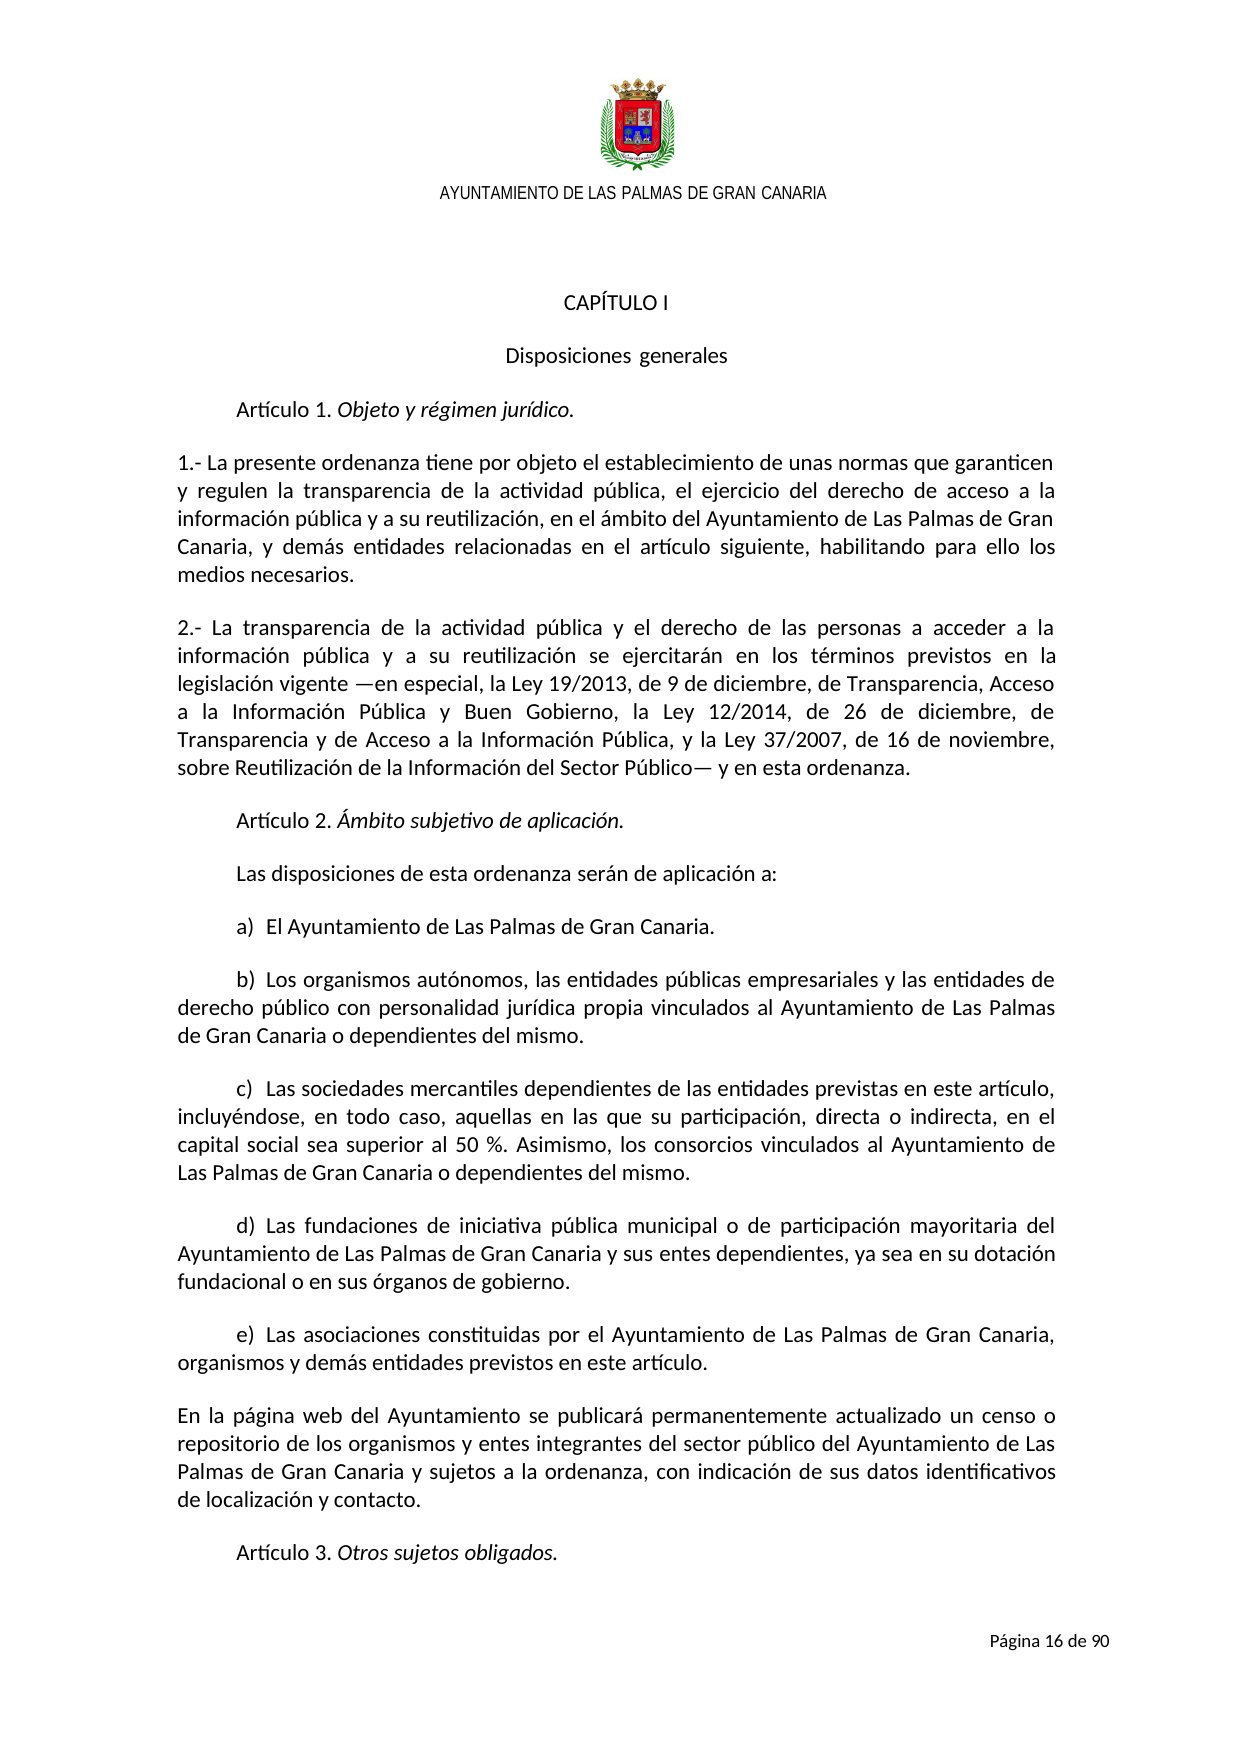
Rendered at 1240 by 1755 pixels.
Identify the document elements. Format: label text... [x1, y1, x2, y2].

text Artículo 3. Otros sujetos obligados. [236, 1538, 1151, 1566]
list Los organismos autónomos, las entidades públicas empresariales y las entidades de derecho público con personalidad jurídica propia vinculados al Ayuntamiento de Las Palmas de Gran Canaria o dependientes del mismo. [177, 965, 1056, 1049]
text Artículo 1. Objeto y régimen jurídico. [236, 395, 1151, 423]
list Las fundaciones de iniciativa pública municipal o de participación mayoritaria del Ayuntamiento de Las Palmas de Gran Canaria y sus entes dependientes, ya sea en su dotación fundacional o en sus órganos de gobierno. [177, 1211, 1056, 1295]
list Las sociedades mercantiles dependientes de las entidades previstas en este artículo, incluyéndose, en todo caso, aquellas en las que su participación, directa o indirecta, en el capital social sea superior al 50 %. Asimismo, los consorcios vinculados al Ayuntamiento de Las Palmas de Gran Canaria o dependientes del mismo. [177, 1074, 1056, 1186]
text CAPÍTULO I [177, 288, 1056, 317]
text Disposiciones generales [177, 342, 1056, 369]
list El Ayuntamiento de Las Palmas de Gran Canaria. [236, 912, 1151, 940]
list Las asociaciones constituidas por el Ayuntamiento de Las Palmas de Gran Canaria, organismos y demás entidades previstos en este artículo. [177, 1320, 1056, 1376]
text Artículo 2. Ámbito subjetivo de aplicación. [236, 806, 1151, 834]
text 1.- La presente ordenanza tiene por objeto el establecimiento de unas normas que garanticen y regulen la transparencia de la actividad pública, el ejercicio del derecho de acceso a la información pública y a su reutilización, en el ámbito del Ayuntamiento de Las Palmas de Gran Canaria, y demás entidades relacionadas en el artículo siguiente, habilitando para ello los medios necesarios. [177, 448, 1056, 588]
text 2.- La transparencia de la actividad pública y el derecho de las personas a acceder a la información pública y a su reutilización se ejercitarán en los términos previstos en la legislación vigente —en especial, la Ley 19/2013, de 9 de diciembre, de Transparencia, Acceso a la Información Pública y Buen Gobierno, la Ley 12/2014, de 26 de diciembre, de Transparencia y de Acceso a la Información Pública, y la Ley 37/2007, de 16 de noviembre, sobre Reutilización de la Información del Sector Público— y en esta ordenanza. [177, 613, 1056, 781]
text Las disposiciones de esta ordenanza serán de aplicación a: [236, 859, 1151, 887]
text En la página web del Ayuntamiento se publicará permanentemente actualizado un censo o repositorio de los organismos y entes integrantes del sector público del Ayuntamiento de Las Palmas de Gran Canaria y sujetos a la ordenanza, con indicación de sus datos identificativos de localización y contacto. [177, 1401, 1056, 1513]
